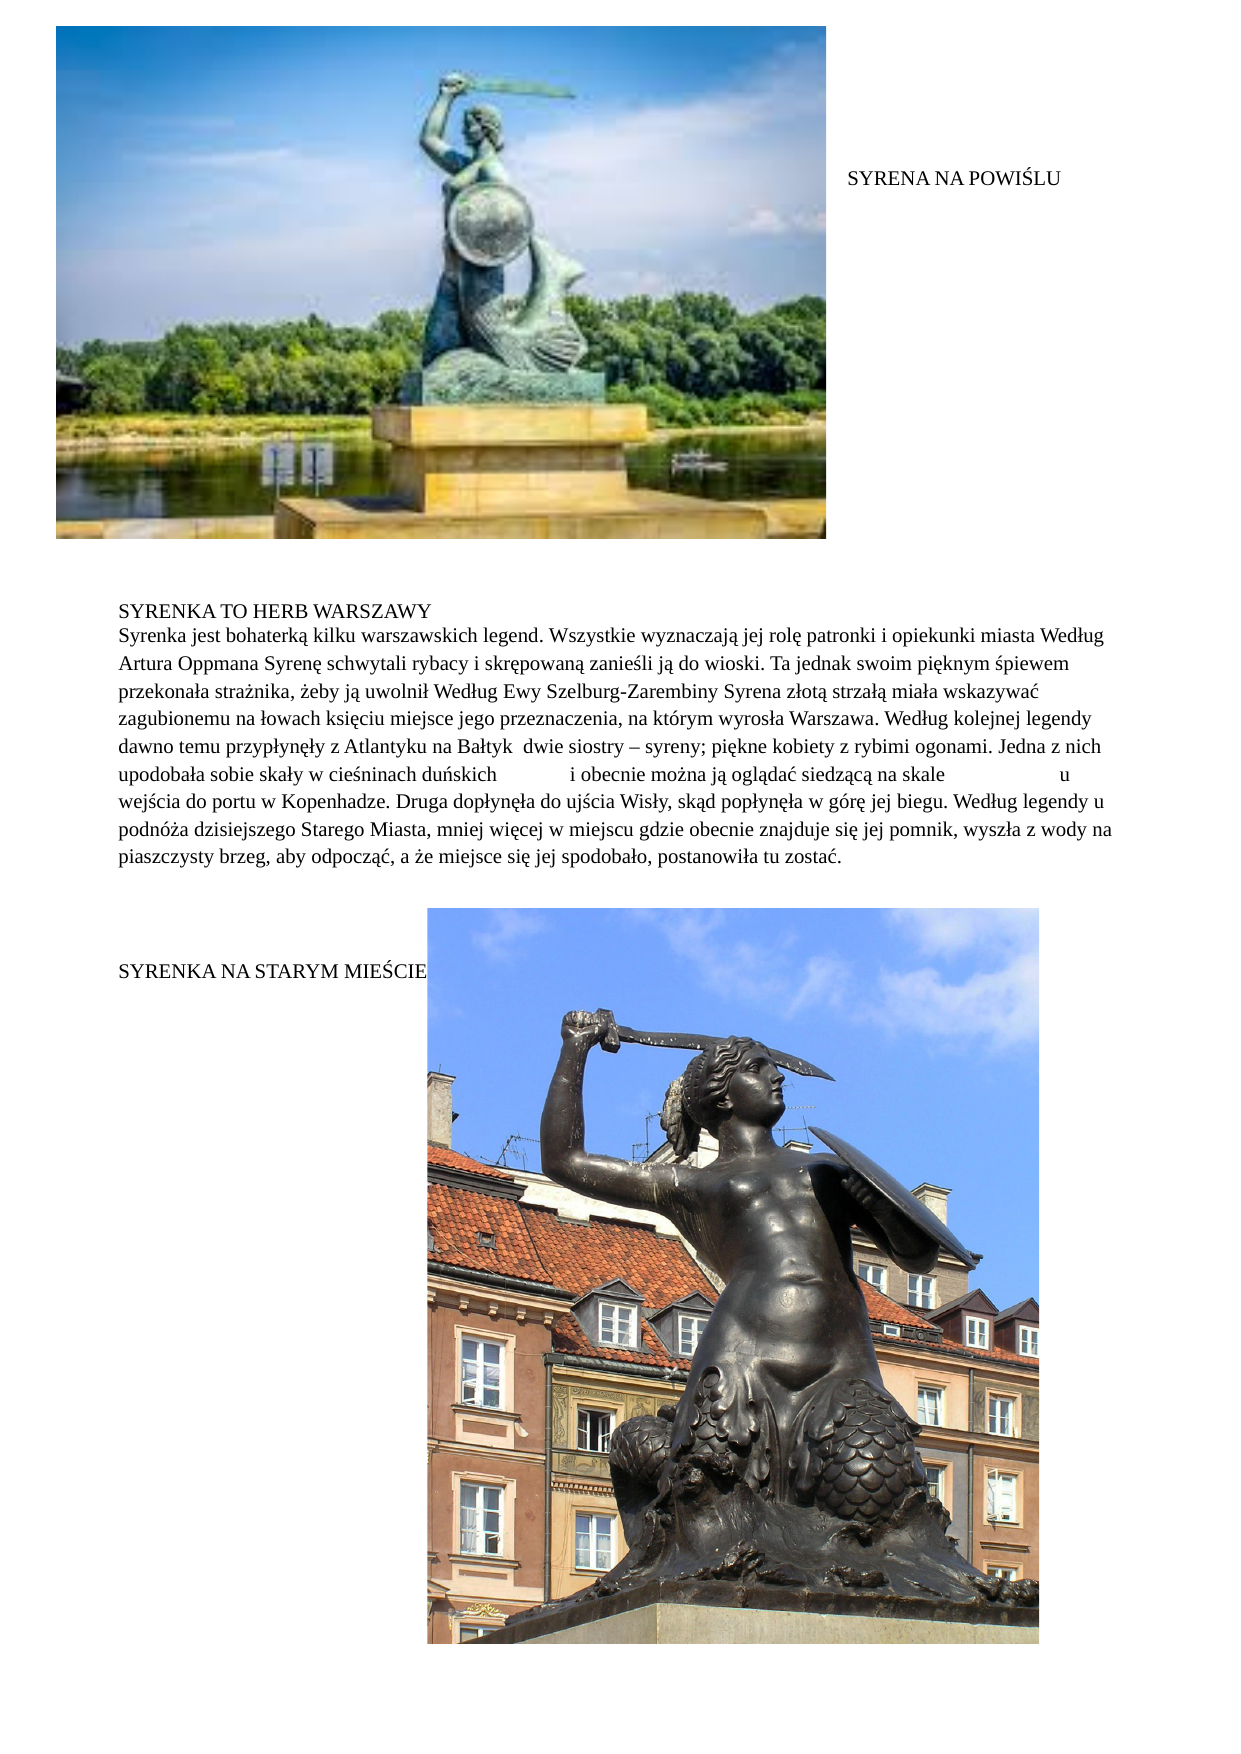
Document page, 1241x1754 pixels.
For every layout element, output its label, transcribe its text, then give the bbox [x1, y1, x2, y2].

text SYRENKA TO HERB WARSZAWY [118, 599, 1122, 623]
text SYRENA NA POWIŚLU [827, 166, 1122, 190]
picture [56, 26, 827, 539]
picture [427, 908, 1040, 1644]
text [1040, 959, 1122, 983]
text SYRENKA NA STARYM MIEŚCIE [118, 959, 427, 983]
text Syrenka jest bohaterką kilku warszawskich legend. Wszystkie wyznaczają jej rolę patronki i opiekunki miasta Według Artura Oppmana Syrenę schwytali rybacy i skrępowaną zanieśli ją do wioski. Ta jednak swoim pięknym śpiewem przekonała strażnika, żeby ją uwolnił Według Ewy Szelburg-Zarembiny Syrena złotą strzałą miała wskazywać zagubionemu na łowach księciu miejsce jego przeznaczenia, na którym wyrosła Warszawa. Według kolejnej legendy dawno temu przypłynęły z Atlantyku na Bałtyk dwie siostry – syreny; piękne kobiety z rybimi ogonami. Jedna z nich upodobała sobie skały w cieśninach duńskich i obecnie można ją oglądać siedzącą na skale u wejścia do portu w Kopenhadze. Druga dopłynęła do ujścia Wisły, skąd popłynęła w górę jej biegu. Według legendy u podnóża dzisiejszego Starego Miasta, mniej więcej w miejscu gdzie obecnie znajduje się jej pomnik, wyszła z wody na piaszczysty brzeg, aby odpocząć, a że miejsce się jej spodobało, postanowiła tu zostać. [118, 623, 1122, 868]
